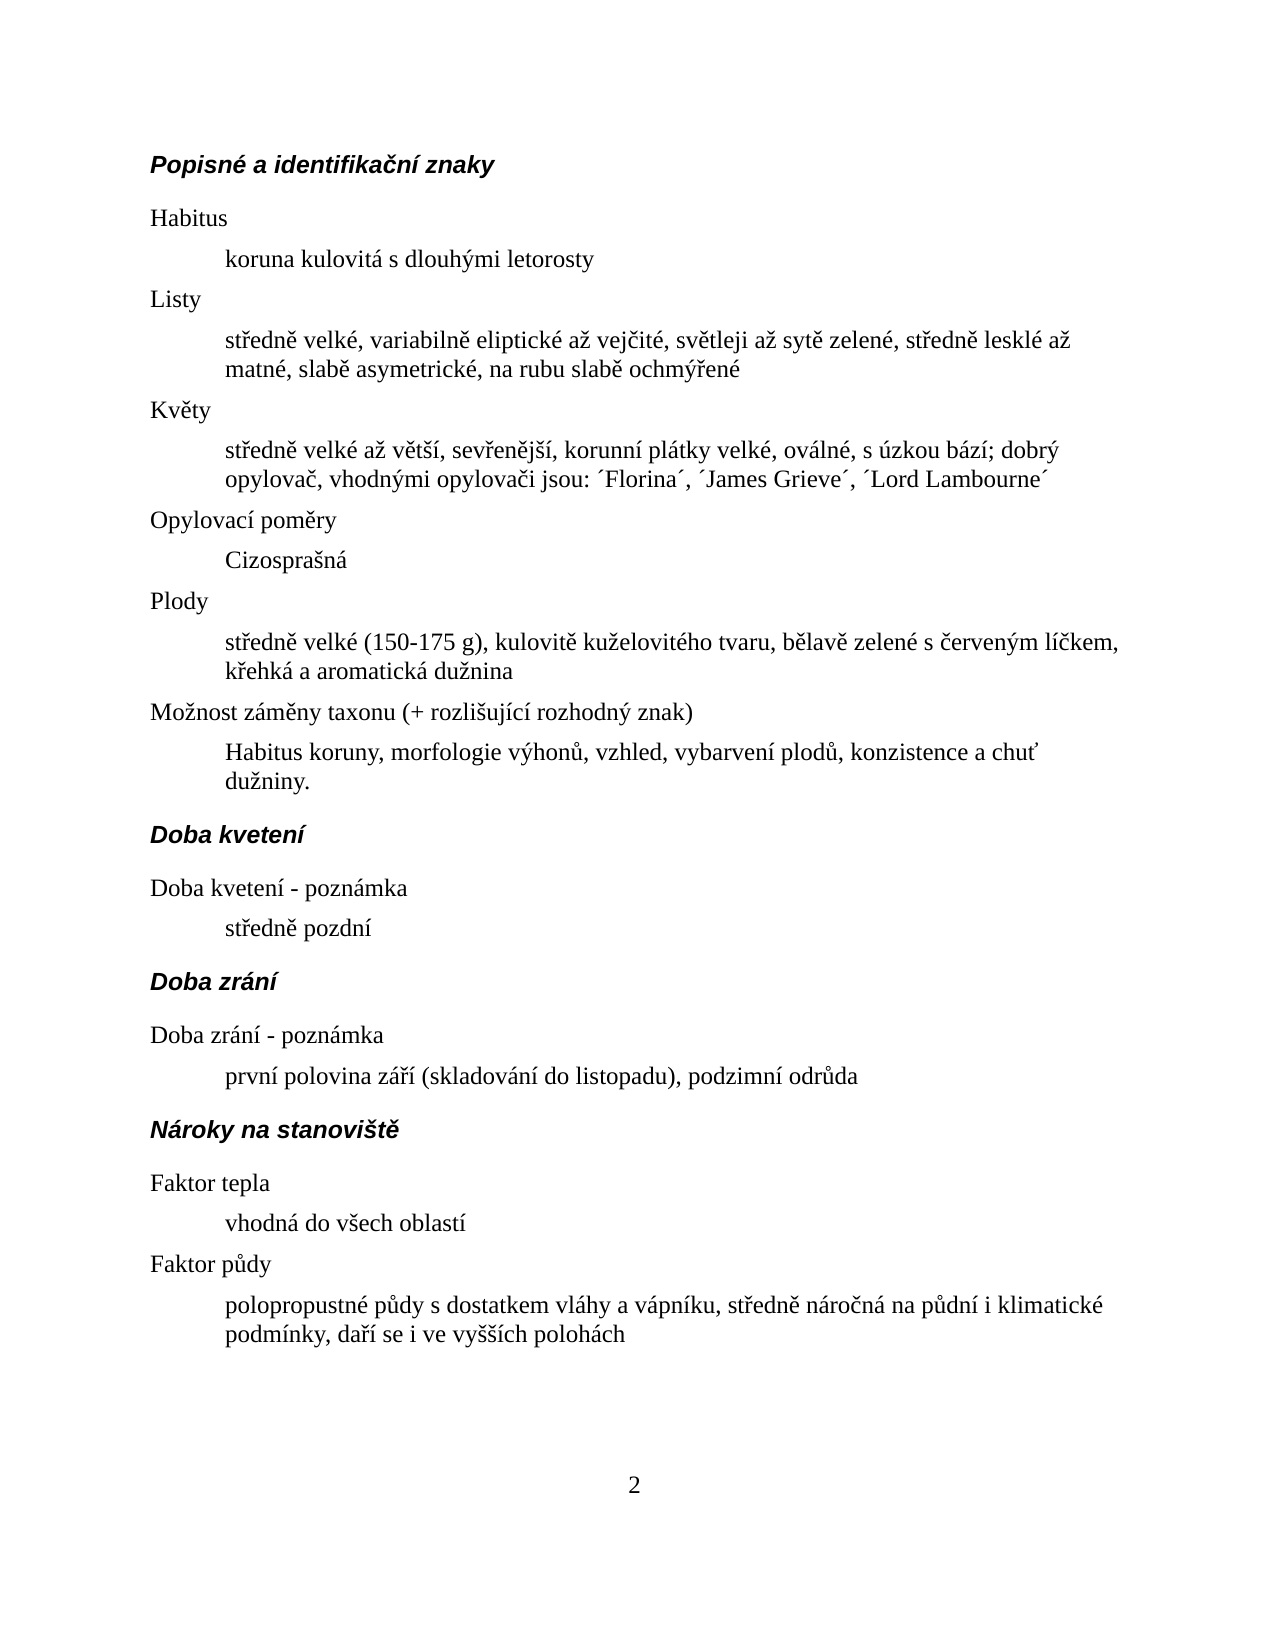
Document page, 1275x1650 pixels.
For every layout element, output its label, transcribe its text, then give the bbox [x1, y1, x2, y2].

text Habitus koruny, morfologie výhonů, vzhled, vybarvení plodů, konzistence a chuť dužniny. [225, 737, 1125, 795]
text Faktor tepla [150, 1168, 1125, 1197]
text Faktor půdy [150, 1249, 1125, 1278]
subtitle Popisné a identifikační znaky [150, 150, 1125, 178]
text polopropustné půdy s dostatkem vláhy a vápníku, středně náročná na půdní i klimatické podmínky, daří se i ve vyšších polohách [225, 1290, 1125, 1347]
text Doba kvetení - poznámka [150, 873, 1125, 902]
text středně velké, variabilně eliptické až vejčité, světleji až sytě zelené, středně lesklé až matné, slabě asymetrické, na rubu slabě ochmýřené [225, 325, 1125, 383]
text Květy [150, 395, 1125, 423]
text Listy [150, 284, 1125, 313]
text koruna kulovitá s dlouhými letorosty [225, 244, 1125, 272]
text Cizosprašná [225, 546, 1125, 574]
subtitle Doba zrání [150, 967, 1125, 996]
text Možnost záměny taxonu (+ rozlišující rozhodný znak) [150, 697, 1125, 725]
text středně velké až větší, sevřenější, korunní plátky velké, oválné, s úzkou bází; dobrý opylovač, vhodnými opylovači jsou: ´Florina´, ´James Grieve´, ´Lord Lambourne´ [225, 435, 1125, 493]
text vhodná do všech oblastí [225, 1208, 1125, 1237]
subtitle Doba kvetení [150, 820, 1125, 848]
text Plody [150, 586, 1125, 615]
text Opylovací poměry [150, 505, 1125, 534]
text první polovina září (skladování do listopadu), podzimní odrůda [225, 1061, 1125, 1090]
text Habitus [150, 203, 1125, 232]
text středně velké (150-175 g), kulovitě kuželovitého tvaru, bělavě zelené s červeným líčkem, křehká a aromatická dužnina [225, 627, 1125, 684]
text středně pozdní [225, 913, 1125, 942]
text Doba zrání - poznámka [150, 1020, 1125, 1049]
subtitle Nároky na stanoviště [150, 1115, 1125, 1143]
